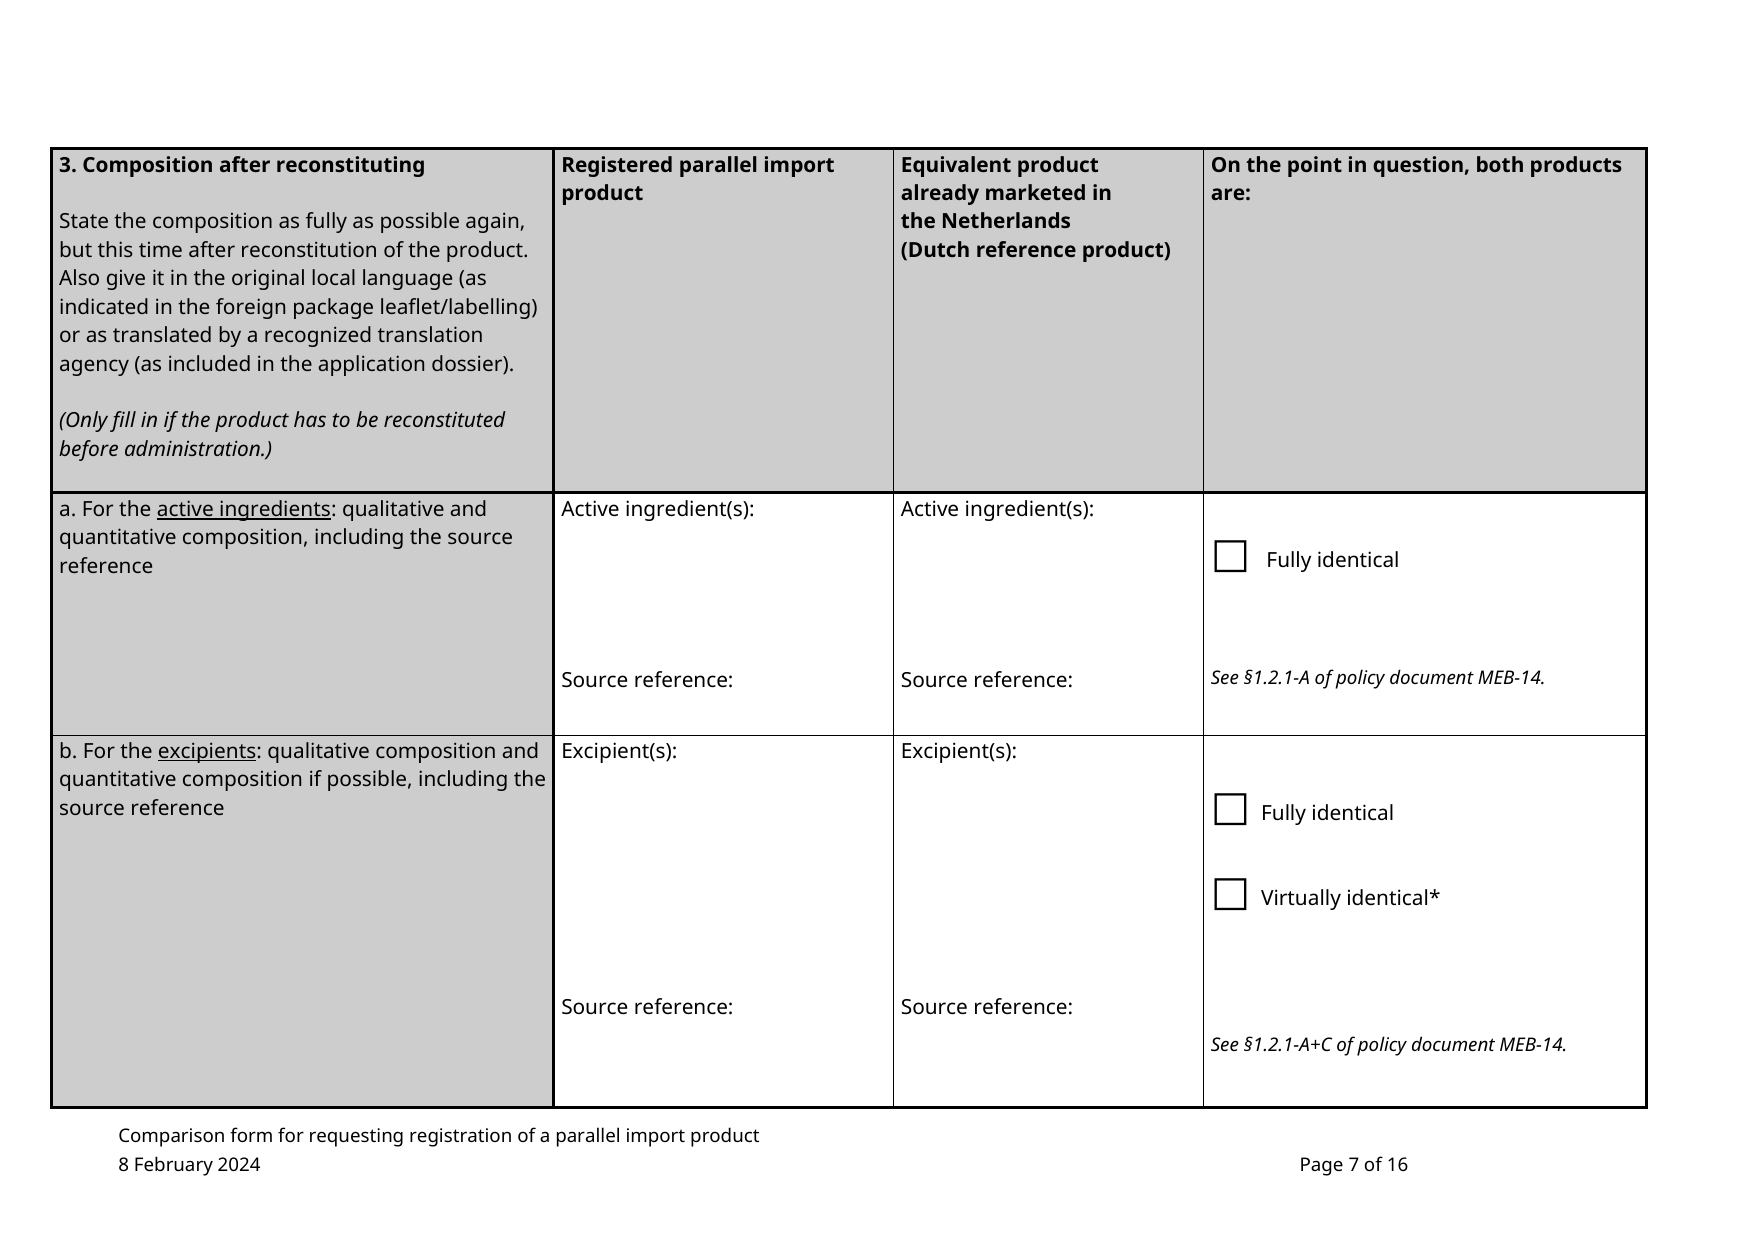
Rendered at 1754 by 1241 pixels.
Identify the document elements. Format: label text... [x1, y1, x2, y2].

table_cell Excipient(s): Source reference: [555, 736, 893, 1106]
table_cell Active ingredient(s): Source reference: [555, 494, 893, 735]
table_header On the point in question, both products are: [1204, 150, 1645, 491]
table_cell Active ingredient(s): Source reference: [894, 494, 1203, 735]
table_header Registered parallel import product [555, 150, 893, 491]
table_cell Excipient(s): Source reference: [894, 736, 1203, 1106]
table_cell □ Fully identical □ Virtually identical* See §1.2.1-A+C of policy document MEB-14. [1204, 736, 1645, 1106]
table_cell b. For the excipients: qualitative composition and quantitative composition if possible, including the source reference [53, 736, 552, 1106]
table_cell a. For the active ingredients: qualitative and quantitative composition, including the source reference [53, 494, 552, 735]
table_header Equivalent product already marketed in the Netherlands (Dutch reference product) [894, 150, 1203, 491]
table_header 3. Composition after reconstituting State the composition as fully as possible again, but this time after reconstitution of the product. Also give it in the original local language (as indicated in the foreign package leaflet/labelling) or as translated by a recognized translation agency (as included in the application dossier). (Only fill in if the product has to be reconstituted before administration.) [53, 150, 552, 491]
table_cell □ Fully identical See §1.2.1-A of policy document MEB-14. [1204, 494, 1645, 735]
